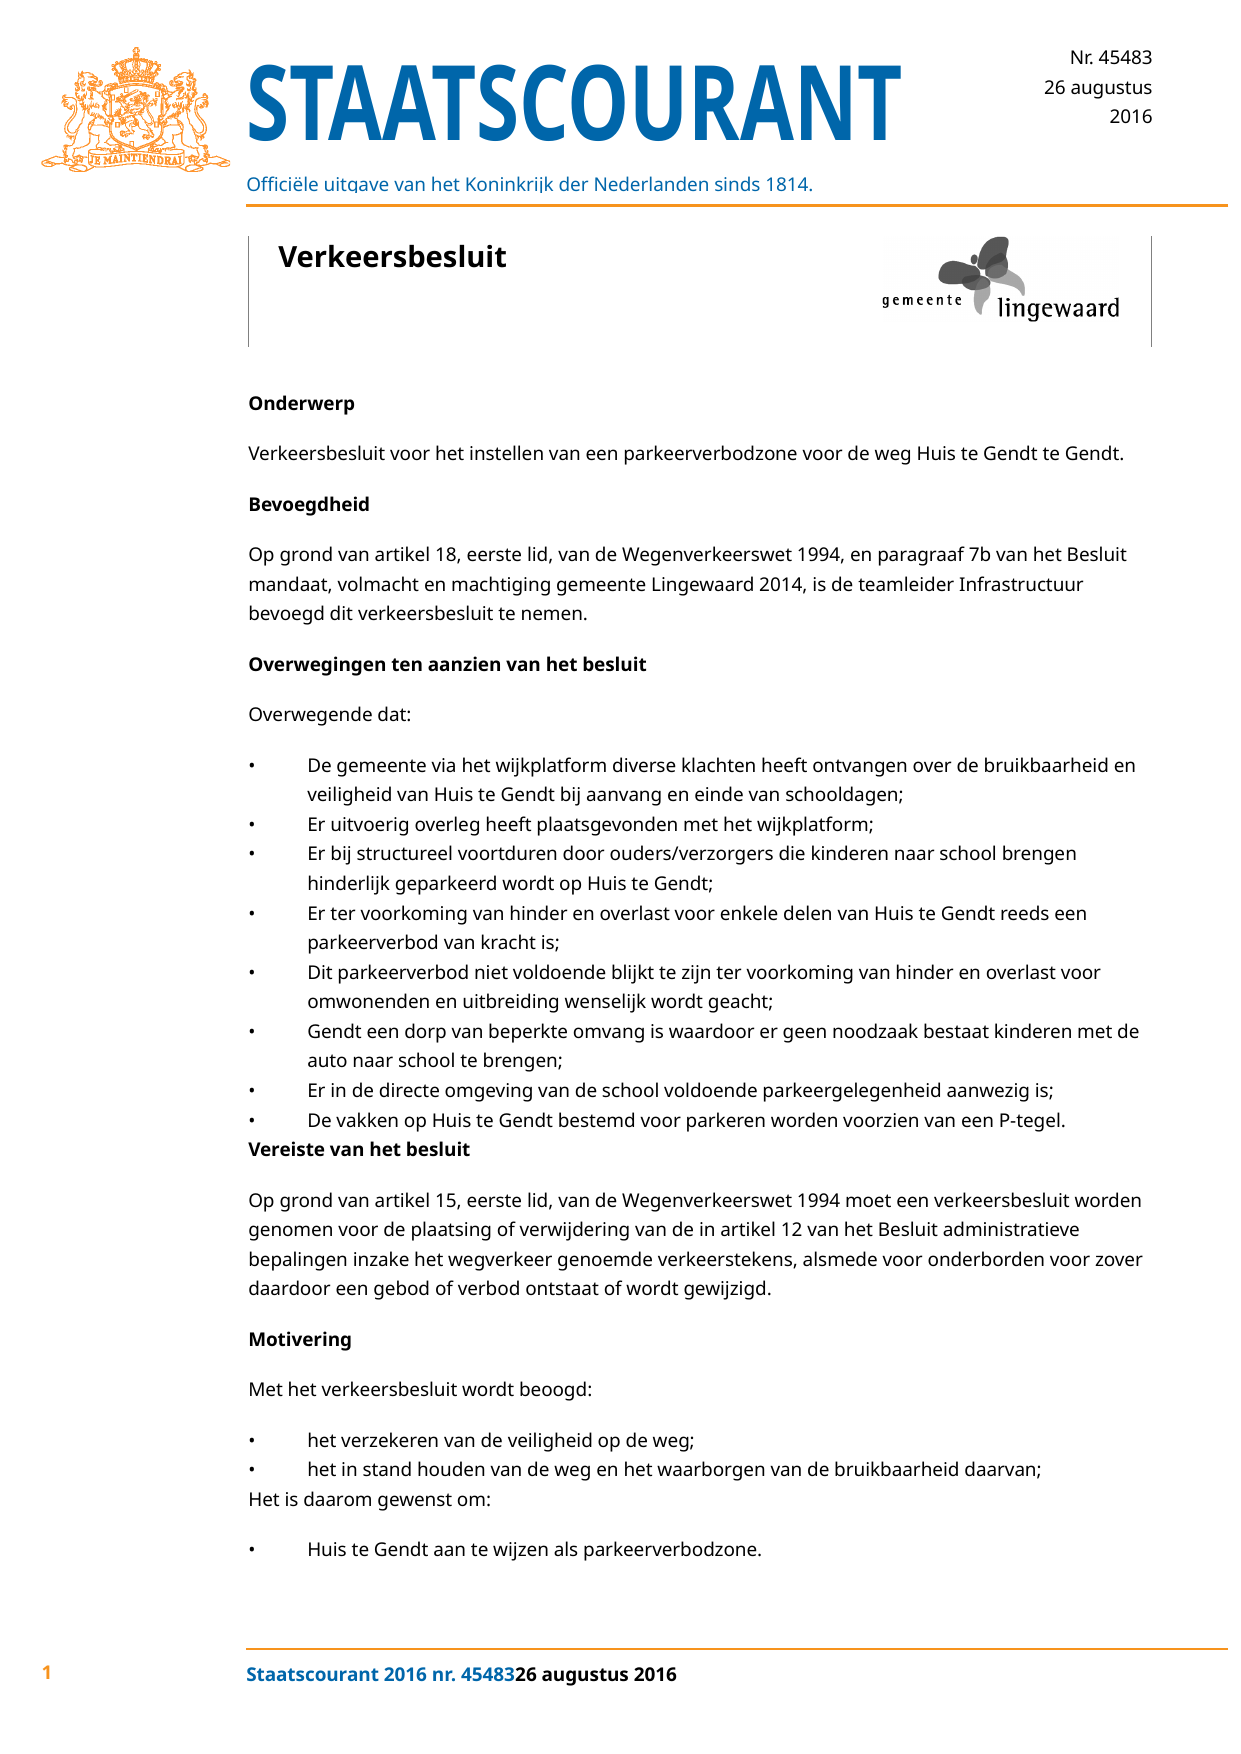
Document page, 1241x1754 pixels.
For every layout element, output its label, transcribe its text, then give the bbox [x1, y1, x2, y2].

text Verkeersbesluit voor het instellen van een parkeerverbodzone voor de weg Huis te Gendt te Gendt. [248, 441, 1152, 466]
text Op grond van artikel 18, eerste lid, van de Wegenverkeerswet 1994, en paragraaf 7b van het Besluit mandaat, volmacht en machtiging gemeente Lingewaard 2014, is de teamleider Infrastructuur bevoegd dit verkeersbesluit te nemen. [248, 541, 1152, 626]
text Onderwerp [248, 390, 1152, 416]
text Overwegingen ten aanzien van het besluit [248, 651, 1152, 677]
list Er uitvoerig overleg heeft plaatsgevonden met het wijkplatform; [248, 811, 1152, 837]
list het in stand houden van de weg en het waarborgen van de bruikbaarheid daarvan; [248, 1456, 1152, 1482]
list De gemeente via het wijkplatform diverse klachten heeft ontvangen over de bruikbaarheid en veiligheid van Huis te Gendt bij aanvang en einde van schooldagen; [248, 752, 1152, 807]
text Overwegende dat: [248, 701, 1152, 727]
list Gendt een dorp van beperkte omvang is waardoor er geen noodzaak bestaat kinderen met de auto naar school te brengen; [248, 1018, 1152, 1073]
text Motivering [248, 1326, 1152, 1352]
text Met het verkeersbesluit wordt beoogd: [248, 1376, 1152, 1402]
list Er ter voorkoming van hinder en overlast voor enkele delen van Huis te Gendt reeds een parkeerverbod van kracht is; [248, 900, 1152, 955]
picture [41, 47, 231, 172]
list het verzekeren van de veiligheid op de weg; [248, 1427, 1152, 1452]
list Huis te Gendt aan te wijzen als parkeerverbodzone. [248, 1536, 1152, 1562]
text Het is daarom gewenst om: [248, 1486, 1152, 1512]
list Er bij structureel voortduren door ouders/verzorgers die kinderen naar school brengen hinderlijk geparkeerd wordt op Huis te Gendt; [248, 841, 1152, 896]
list Er in de directe omgeving van de school voldoende parkeergelegenheid aanwezig is; [248, 1077, 1152, 1103]
text Vereiste van het besluit [248, 1136, 1152, 1162]
text Op grond van artikel 15, eerste lid, van de Wegenverkeerswet 1994 moet een verkeersbesluit worden genomen voor de plaatsing of verwijdering van de in artikel 12 van het Besluit administratieve bepalingen inzake het wegverkeer genoemde verkeerstekens, alsmede voor onderborden voor zover daardoor een gebod of verbod ontstaat of wordt gewijzigd. [248, 1187, 1152, 1301]
table_header Verkeersbesluit [249, 236, 850, 347]
picture [882, 236, 1119, 322]
list De vakken op Huis te Gendt bestemd voor parkeren worden voorzien van een P-tegel. [248, 1107, 1152, 1132]
list Dit parkeerverbod niet voldoende blijkt te zijn ter voorkoming van hinder en overlast voor omwonenden en uitbreiding wenselijk wordt geacht; [248, 959, 1152, 1014]
text Bevoegdheid [248, 491, 1152, 517]
table_header [850, 236, 1151, 347]
